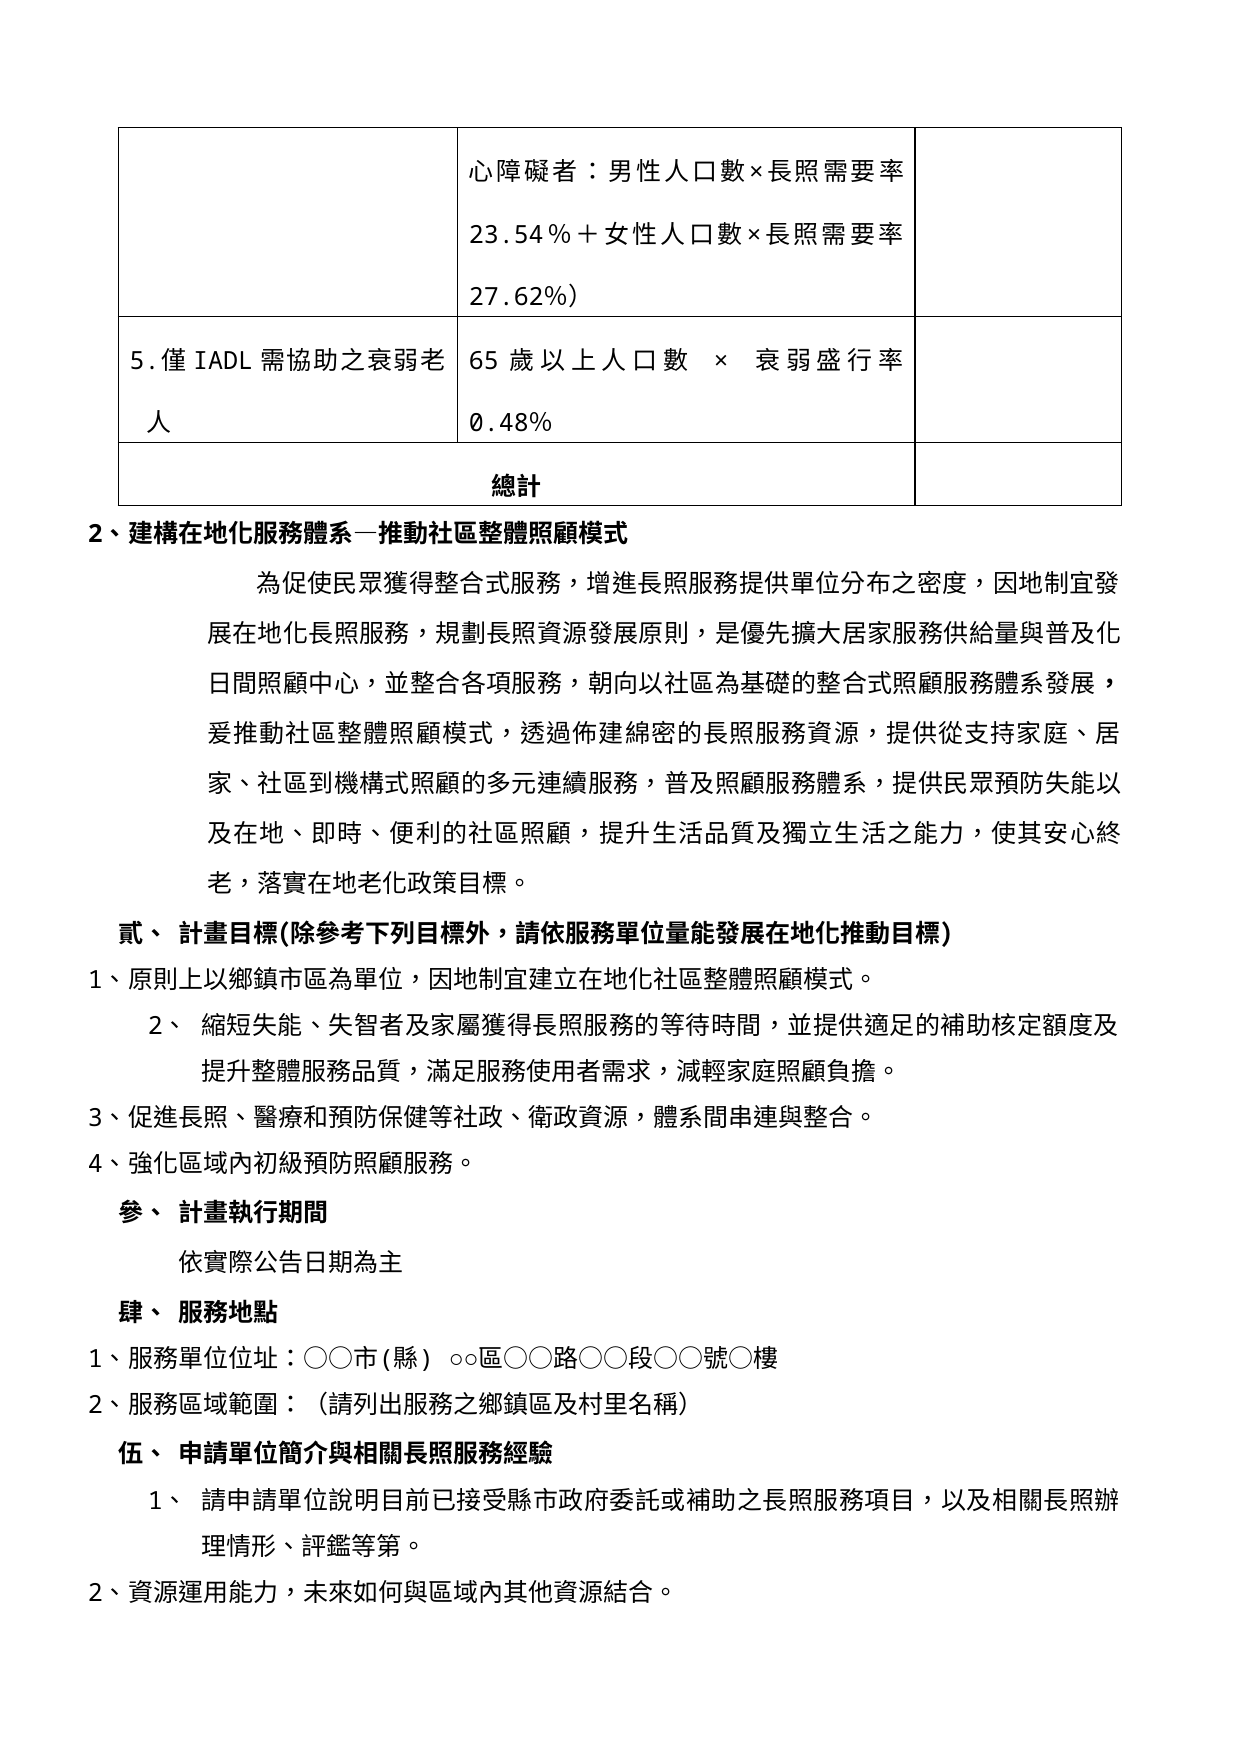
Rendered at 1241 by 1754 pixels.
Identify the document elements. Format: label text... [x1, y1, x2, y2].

table_cell 5.僅IADL需協助之衰弱老人 [119, 317, 457, 442]
list 申請單位簡介與相關長照服務經驗 [118, 1423, 1122, 1473]
list 計畫目標(除參考下列目標外，請依服務單位量能發展在地化推動目標) [118, 902, 1122, 952]
list 服務單位位址：○○市(縣) ○○區○○路○○段○○號○樓 [88, 1331, 1122, 1377]
list 服務地點 [118, 1281, 1122, 1331]
list 促進長照、醫療和預防保健等社政、衛政資源，體系間串連與整合。 [88, 1089, 1122, 1135]
table_cell 總計 [119, 443, 914, 505]
list 縮短失能、失智者及家屬獲得長照服務的等待時間，並提供適足的補助核定額度及提升整體服務品質，滿足服務使用者需求，減輕家庭照顧負擔。 [148, 998, 1122, 1089]
table_cell [916, 128, 1121, 316]
list 服務區域範圍：（請列出服務之鄉鎮區及村里名稱） [88, 1377, 1122, 1423]
list 建構在地化服務體系—推動社區整體照顧模式 [88, 506, 1122, 552]
list 請申請單位說明目前已接受縣市政府委託或補助之長照服務項目，以及相關長照辦理情形、評鑑等第。 [148, 1473, 1122, 1564]
text 依實際公告日期為主 [178, 1231, 1122, 1281]
list 原則上以鄉鎮市區為單位，因地制宜建立在地化社區整體照顧模式。 [88, 952, 1122, 998]
table_cell [119, 128, 457, 316]
list 資源運用能力，未來如何與區域內其他資源結合。 [88, 1564, 1122, 1610]
table_cell 65歲以上人口數 × 衰弱盛行率0.48％ [458, 317, 914, 442]
text 為促使民眾獲得整合式服務，增進長照服務提供單位分布之密度，因地制宜發展在地化長照服務，規劃長照資源發展原則，是優先擴大居家服務供給量與普及化日間照顧中心，並整合各項服務，朝向以社區為基礎的整合式照顧服務體系發展，爰推動社區整體照顧模式，透過佈建綿密的長照服務資源，提供從支持家庭、居家、社區到機構式照顧的多元連續服務，普及照顧服務體系，提供民眾預防失能以及在地、即時、便利的社區照顧，提升生活品質及獨立生活之能力，使其安心終老，落實在地老化政策目標。 [207, 552, 1122, 902]
table_cell [916, 317, 1121, 442]
table_cell 心障礙者：男性人口數×長照需要率23.54％＋女性人口數×長照需要率27.62％） [458, 128, 914, 316]
table_cell [916, 443, 1121, 505]
list 計畫執行期間 [118, 1181, 1122, 1231]
list 強化區域內初級預防照顧服務。 [88, 1135, 1122, 1181]
